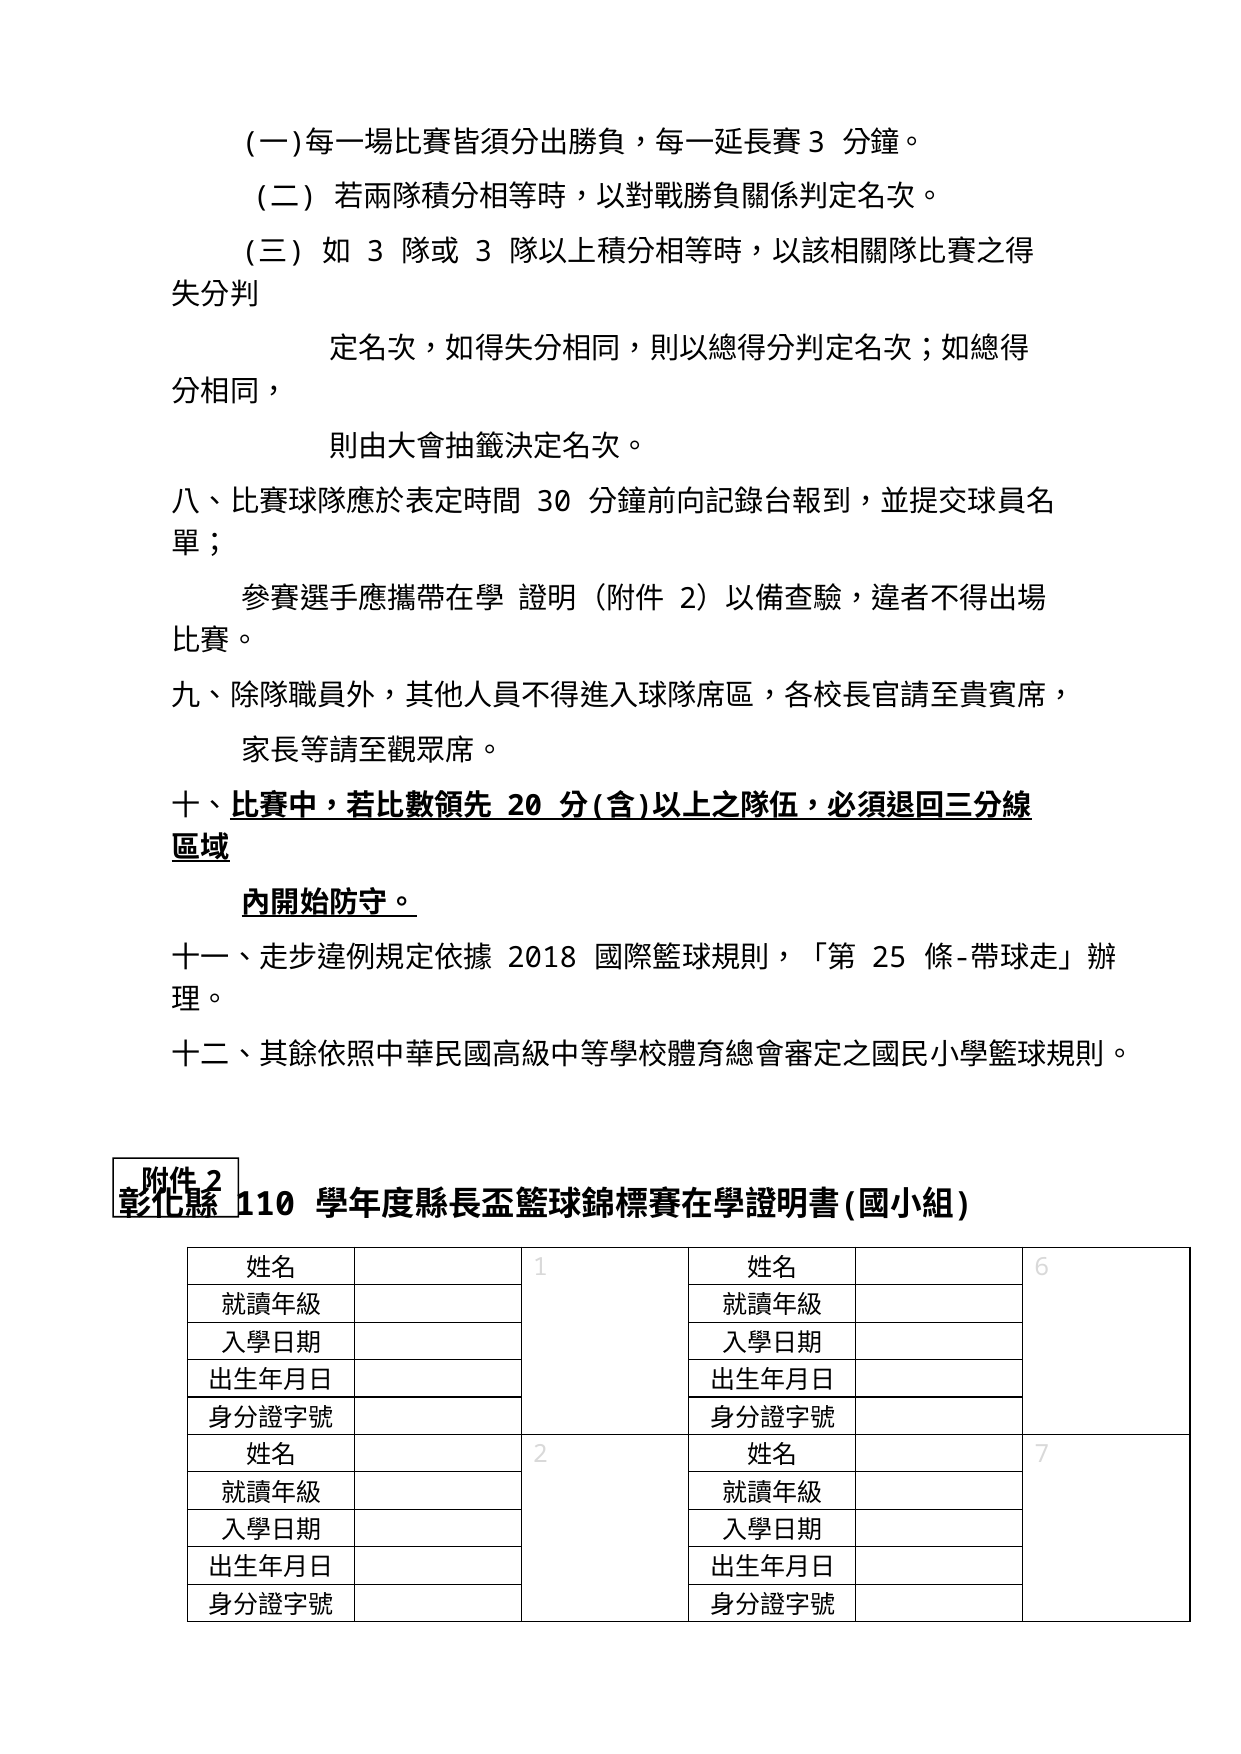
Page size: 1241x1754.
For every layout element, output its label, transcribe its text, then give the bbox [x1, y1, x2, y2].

table_cell [856, 1360, 1022, 1396]
table_cell 入學日期 [188, 1323, 354, 1359]
table_cell [355, 1547, 521, 1583]
table_cell [355, 1285, 521, 1322]
table_cell [856, 1285, 1022, 1322]
text 十、比賽中，若比數領先 20 分(含)以上之隊伍，必須退回三分線區域 [171, 781, 1056, 866]
table_cell 出生年月日 [689, 1360, 855, 1396]
table_cell 出生年月日 [188, 1547, 354, 1583]
table_cell [856, 1585, 1022, 1621]
table_cell 入學日期 [188, 1510, 354, 1546]
table_cell [355, 1360, 521, 1396]
text 定名次，如得失分相同，則以總得分判定名次；如總得分相同， [171, 325, 1056, 410]
table_cell [856, 1547, 1022, 1583]
table_cell 出生年月日 [188, 1360, 354, 1396]
table_cell 2 [522, 1435, 688, 1621]
table_cell 姓名 [689, 1435, 855, 1471]
text 家長等請至觀眾席。 [171, 726, 1056, 769]
table_cell 身分證字號 [188, 1398, 354, 1434]
text 十一、走步違例規定依據 2018 國際籃球規則，「第 25 條-帶球走」辦理。 [171, 933, 1122, 1018]
table_cell 就讀年級 [689, 1472, 855, 1509]
table_cell 7 [1023, 1435, 1189, 1621]
table_cell [355, 1398, 521, 1434]
table_cell [355, 1510, 521, 1546]
text 九、除隊職員外，其他人員不得進入球隊席區，各校長官請至貴賓席， [171, 672, 1056, 714]
table_cell 入學日期 [689, 1323, 855, 1359]
text 則由大會抽籤決定名次。 [171, 422, 1056, 465]
table_cell [355, 1323, 521, 1359]
text 八、比賽球隊應於表定時間 30 分鐘前向記錄台報到，並提交球員名單； [171, 477, 1056, 562]
table_header 6 [1023, 1248, 1189, 1434]
text 內開始防守。 [171, 878, 1056, 921]
text (一)每一場比賽皆須分出勝負，每一延長賽3 分鐘。 [171, 118, 1056, 161]
table_cell 就讀年級 [689, 1285, 855, 1322]
table_cell [856, 1510, 1022, 1546]
table_cell 就讀年級 [188, 1285, 354, 1322]
table_cell 身分證字號 [689, 1398, 855, 1434]
table_header 姓名 [689, 1248, 855, 1284]
text 參賽選手應攜帶在學 證明（附件 2）以備查驗，違者不得出場比賽。 [171, 574, 1056, 659]
table_cell [355, 1435, 521, 1471]
table_cell 就讀年級 [188, 1472, 354, 1509]
table_cell 身分證字號 [689, 1585, 855, 1621]
table_cell 身分證字號 [188, 1585, 354, 1621]
text 十二、其餘依照中華民國高級中等學校體育總會審定之國民小學籃球規則。 [171, 1031, 1122, 1073]
table_cell [355, 1472, 521, 1509]
table_cell [355, 1585, 521, 1621]
table_header [355, 1248, 521, 1284]
text (三) 如 3 隊或 3 隊以上積分相等時，以該相關隊比賽之得失分判 [171, 228, 1056, 313]
table_cell [856, 1472, 1022, 1509]
table_header 姓名 [188, 1248, 354, 1284]
table_header [856, 1248, 1022, 1284]
table_cell 姓名 [188, 1435, 354, 1471]
text (二) 若兩隊積分相等時，以對戰勝負關係判定名次。 [171, 173, 1056, 215]
table_cell [856, 1323, 1022, 1359]
table_cell [856, 1435, 1022, 1471]
text 彰化縣 110 學年度縣長盃籃球錦標賽在學證明書(國小組) [118, 1177, 1122, 1225]
table_cell [856, 1398, 1022, 1434]
table_header 1 [522, 1248, 688, 1434]
table_cell 入學日期 [689, 1510, 855, 1546]
table_cell 出生年月日 [689, 1547, 855, 1583]
